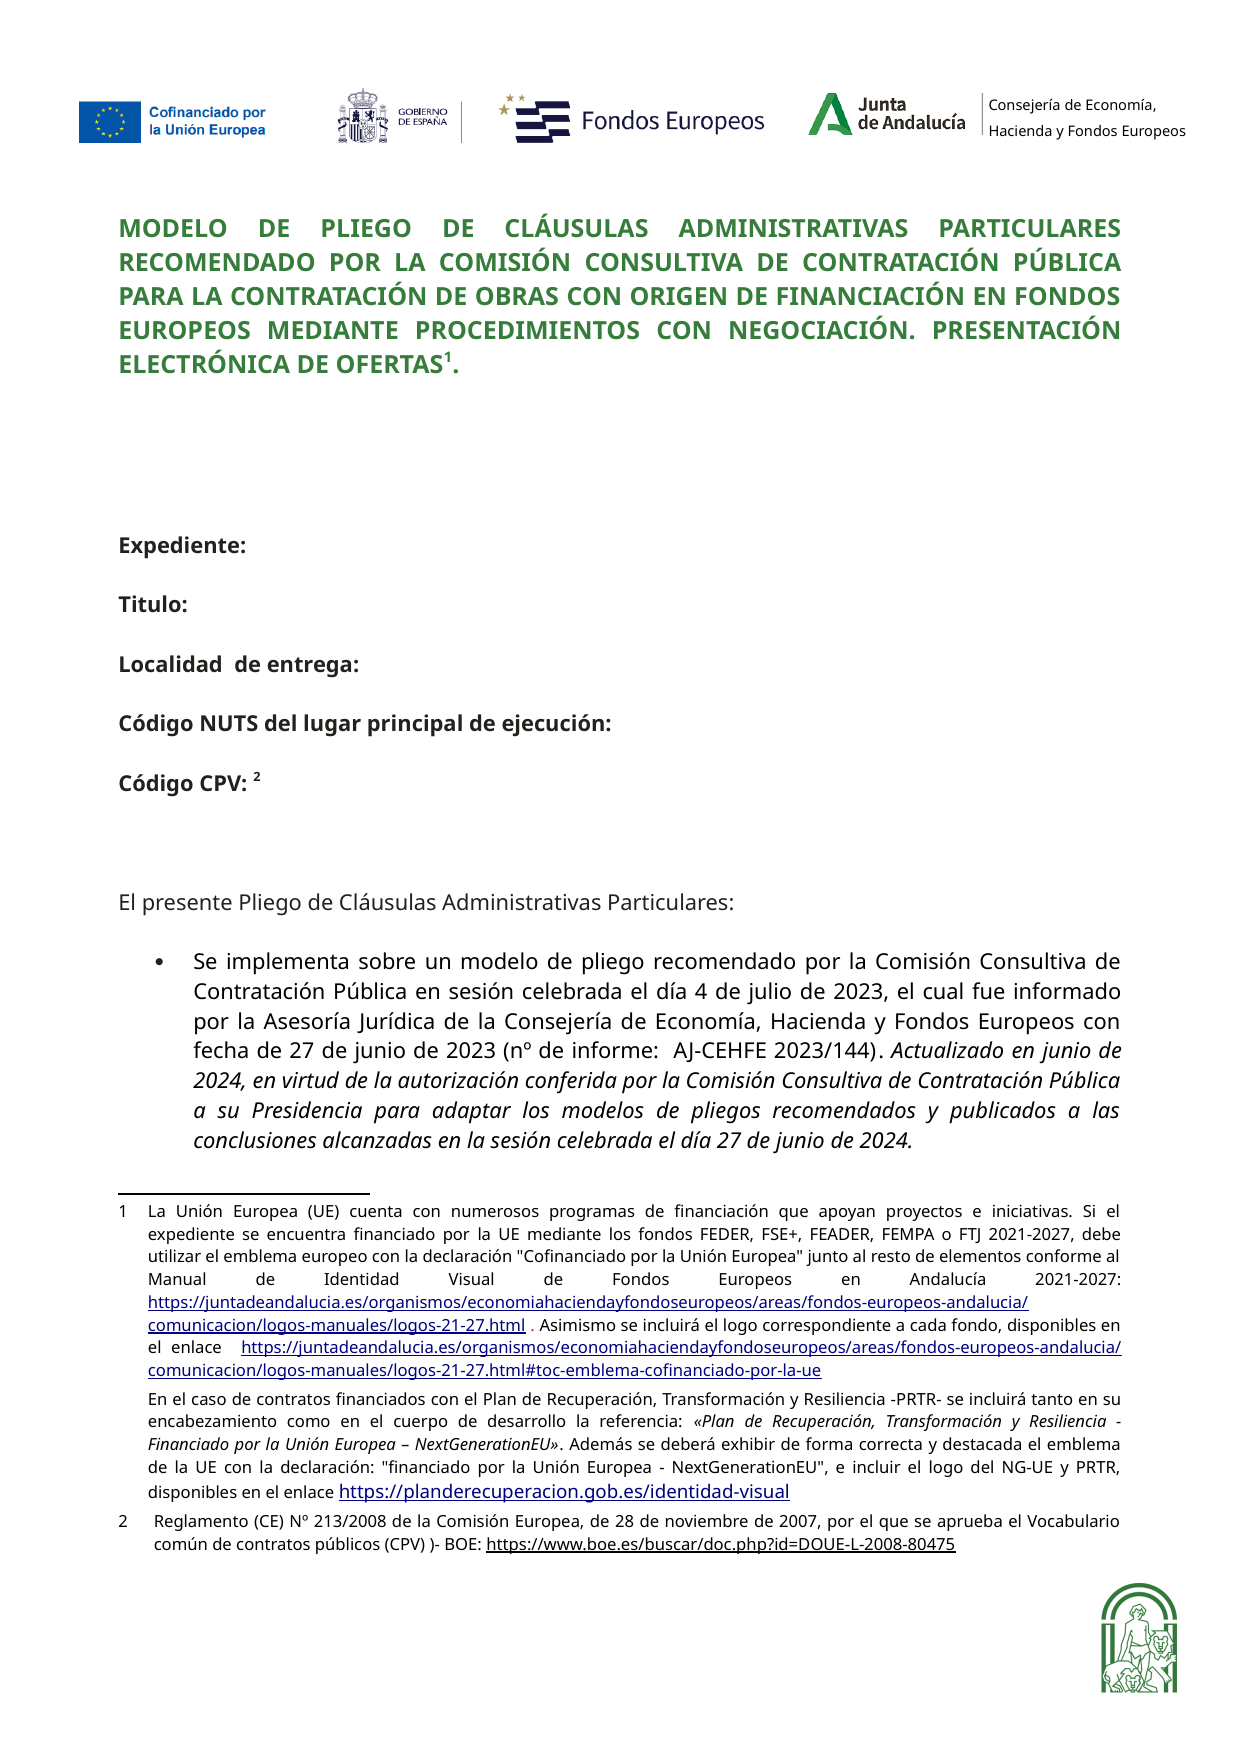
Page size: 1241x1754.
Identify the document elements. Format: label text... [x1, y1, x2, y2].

list Se implementa sobre un modelo de pliego recomendado por la Comisión Consultiva de Contratación Pública en sesión celebrada el día 4 de julio de 2023, el cual fue informado por la Asesoría Jurídica de la Consejería de Economía, Hacienda y Fondos Europeos con fecha de 27 de junio de 2023 (nº de informe: AJ-CEHFE 2023/144). Actualizado en junio de 2024, en virtud de la autorización conferida por la Comisión Consultiva de Contratación Pública a su Presidencia para adaptar los modelos de pliegos recomendados y publicados a las conclusiones alcanzadas en la sesión celebrada el día 27 de junio de 2024. [156, 946, 1122, 1154]
text Reglamento (CE) Nº 213/2008 de la Comisión Europea, de 28 de noviembre de 2007, por el que se aprueba el Vocabulario común de contratos públicos (CPV) )- BOE: https://www.boe.es/buscar/doc.php?id=DOUE-L-2008-80475 [118, 1509, 1122, 1555]
picture [1100, 1582, 1178, 1694]
text El presente Pliego de Cláusulas Administrativas Particulares: [118, 887, 1122, 917]
text MODELO DE PLIEGO DE CLÁUSULAS ADMINISTRATIVAS PARTICULARES RECOMENDADO POR LA COMISIÓN CONSULTIVA DE CONTRATACIÓN PÚBLICA PARA LA CONTRATACIÓN DE OBRAS CON ORIGEN DE FINANCIACIÓN EN FONDOS EUROPEOS MEDIANTE PROCEDIMIENTOS CON NEGOCIACIÓN. PRESENTACIÓN ELECTRÓNICA DE OFERTAS. [118, 211, 1122, 381]
text Código CPV: [118, 768, 1122, 798]
text Código NUTS del lugar principal de ejecución: [118, 708, 1122, 738]
text En el caso de contratos financiados con el Plan de Recuperación, Transformación y Resiliencia -PRTR- se incluirá tanto en su encabezamiento como en el cuerpo de desarrollo la referencia: «Plan de Recuperación, Transformación y Resiliencia - Financiado por la Unión Europea – NextGenerationEU». Además se deberá exhibir de forma correcta y destacada el emblema de la UE con la declaración: "financiado por la Unión Europea - NextGenerationEU", e incluir el logo del NG-UE y PRTR, disponibles en el enlace https://planderecuperacion.gob.es/identidad-visual [118, 1387, 1122, 1504]
text Titulo: [118, 589, 1122, 619]
text La Unión Europea (UE) cuenta con numerosos programas de financiación que apoyan proyectos e iniciativas. Si el expediente se encuentra financiado por la UE mediante los fondos FEDER, FSE+, FEADER, FEMPA o FTJ 2021-2027, debe utilizar el emblema europeo con la declaración "Cofinanciado por la Unión Europea" junto al resto de elementos conforme al Manual de Identidad Visual de Fondos Europeos en Andalucía 2021-2027: https://juntadeandalucia.es/organismos/economiahaciendayfondoseuropeos/areas/fondos-europeos-andalucia/comunicacion/logos-manuales/logos-21-27.html . Asimismo se incluirá el logo correspondiente a cada fondo, disponibles en el enlace https://juntadeandalucia.es/organismos/economiahaciendayfondoseuropeos/areas/fondos-europeos-andalucia/comunicacion/logos-manuales/logos-21-27.html#toc-emblema-cofinanciado-por-la-ue [118, 1200, 1122, 1381]
text Localidad de entrega: [118, 649, 1122, 678]
text Expediente: [118, 529, 1122, 559]
picture [57, 69, 781, 163]
picture [797, 81, 989, 151]
